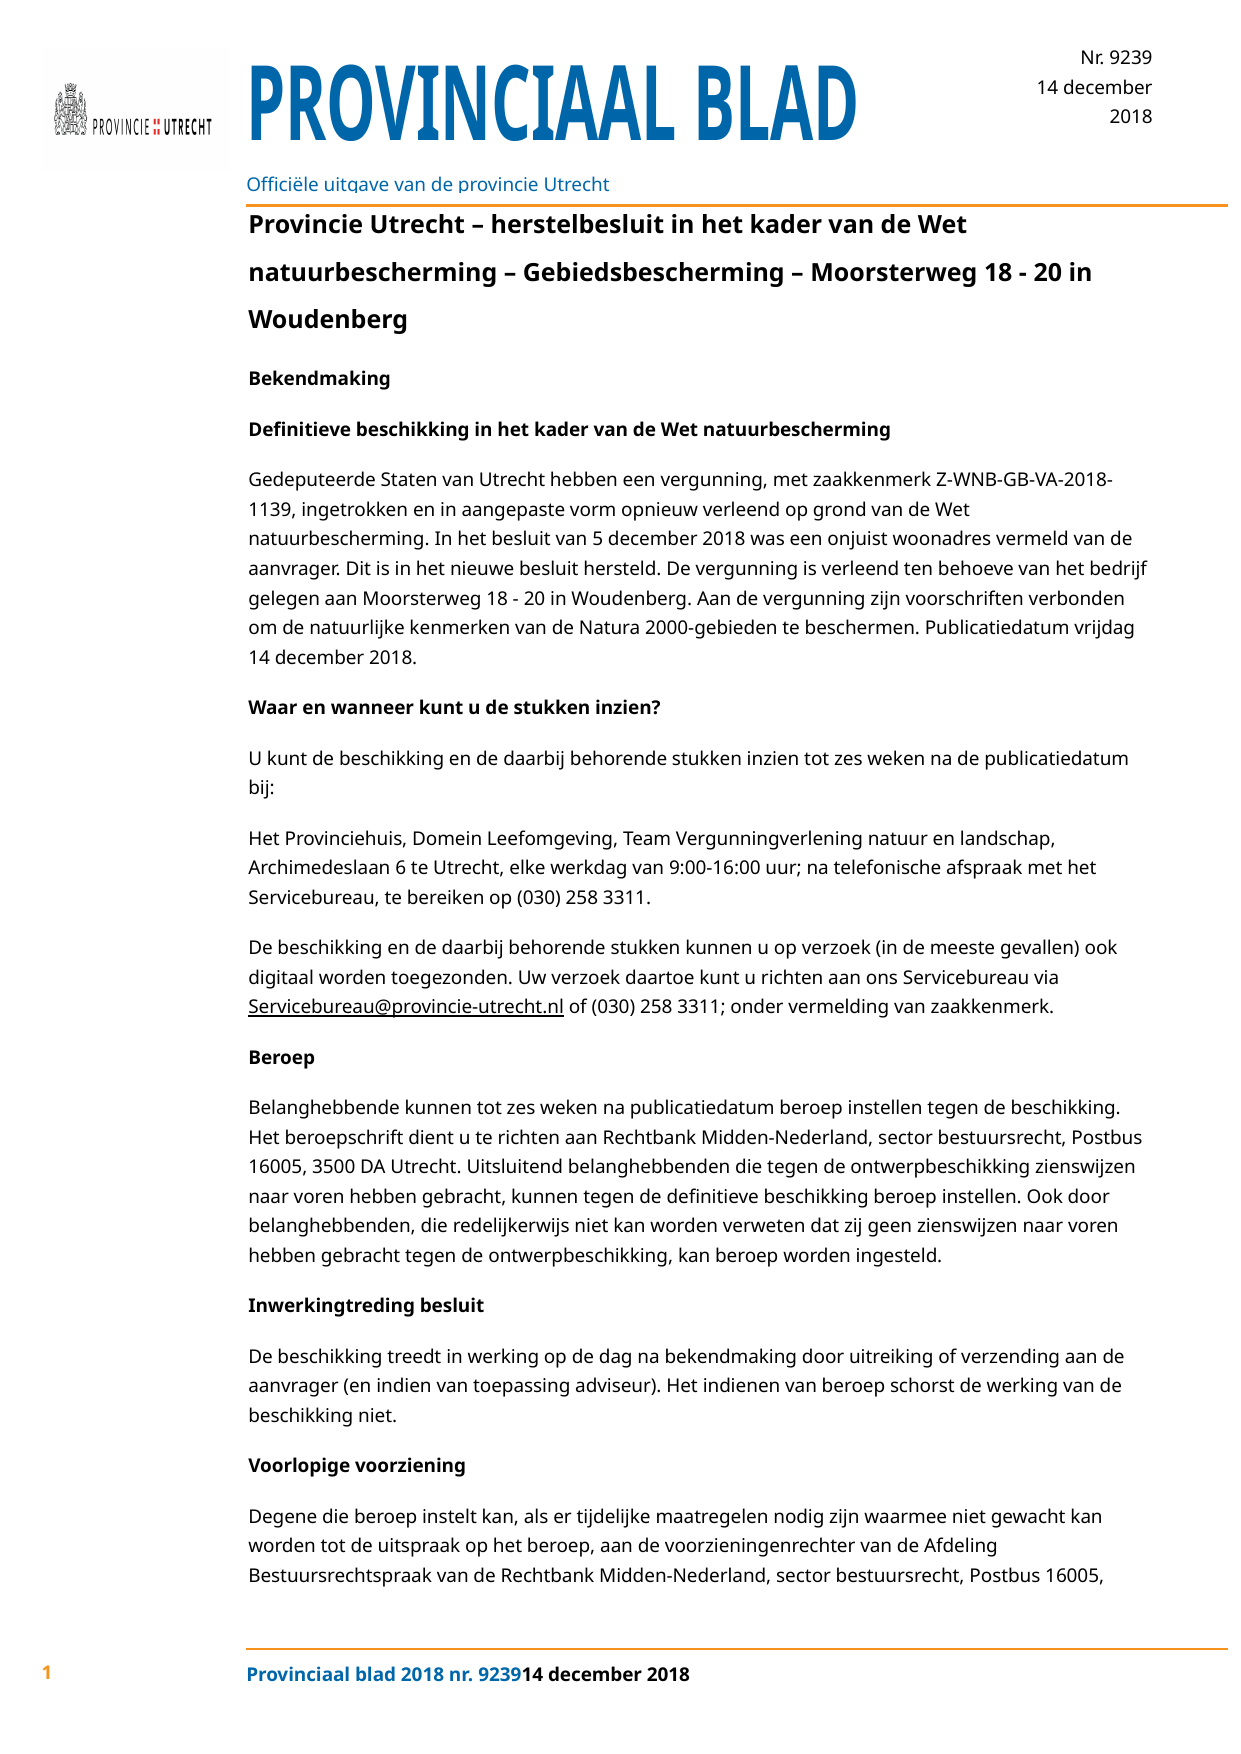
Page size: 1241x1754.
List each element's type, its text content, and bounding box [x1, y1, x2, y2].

text Belanghebbende kunnen tot zes weken na publicatiedatum beroep instellen tegen de beschikking. Het beroepschrift dient u te richten aan Rechtbank Midden-Nederland, sector bestuursrecht, Postbus 16005, 3500 DA Utrecht. Uitsluitend belanghebbenden die tegen de ontwerpbeschikking zienswijzen naar voren hebben gebracht, kunnen tegen de definitieve beschikking beroep instellen. Ook door belanghebbenden, die redelijkerwijs niet kan worden verweten dat zij geen zienswijzen naar voren hebben gebracht tegen de ontwerpbeschikking, kan beroep worden ingesteld. [248, 1094, 1152, 1268]
text Definitieve beschikking in het kader van de Wet natuurbescherming [248, 416, 1152, 442]
text Gedeputeerde Staten van Utrecht hebben een vergunning, met zaakkenmerk Z-WNB-GB-VA-2018-1139, ingetrokken en in aangepaste vorm opnieuw verleend op grond van de Wet natuurbescherming. In het besluit van 5 december 2018 was een onjuist woonadres vermeld van de aanvrager. Dit is in het nieuwe besluit hersteld. De vergunning is verleend ten behoeve van het bedrijf gelegen aan Moorsterweg 18 - 20 in Woudenberg. Aan de vergunning zijn voorschriften verbonden om de natuurlijke kenmerken van de Natura 2000-gebieden te beschermen. Publicatiedatum vrijdag 14 december 2018. [248, 466, 1152, 669]
text Het Provinciehuis, Domein Leefomgeving, Team Vergunningverlening natuur en landschap, Archimedeslaan 6 te Utrecht, elke werkdag van 9:00-16:00 uur; na telefonische afspraak met het Servicebureau, te bereiken op (030) 258 3311. [248, 825, 1152, 909]
text Inwerkingtreding besluit [248, 1293, 1152, 1318]
text Waar en wanneer kunt u de stukken inzien? [248, 694, 1152, 720]
text Bekendmaking [248, 366, 1152, 391]
text Degene die beroep instelt kan, als er tijdelijke maatregelen nodig zijn waarmee niet gewacht kan worden tot de uitspraak op het beroep, aan de voorzieningenrechter van de Afdeling Bestuursrechtspraak van de Rechtbank Midden-Nederland, sector bestuursrecht, Postbus 16005, [248, 1503, 1152, 1588]
text De beschikking treedt in werking op de dag na bekendmaking door uitreiking of verzending aan de aanvrager (en indien van toepassing adviseur). Het indienen van beroep schorst de werking van de beschikking niet. [248, 1343, 1152, 1428]
text U kunt de beschikking en de daarbij behorende stukken inzien tot zes weken na de publicatiedatum bij: [248, 745, 1152, 800]
text Voorlopige voorziening [248, 1453, 1152, 1478]
text Provincie Utrecht – herstelbesluit in het kader van de Wet natuurbescherming – Gebiedsbescherming – Moorsterweg 18 - 20 in Woudenberg [248, 207, 1152, 336]
text De beschikking en de daarbij behorende stukken kunnen u op verzoek (in de meeste gevallen) ook digitaal worden toegezonden. Uw verzoek daartoe kunt u richten aan ons Servicebureau via Servicebureau@provincie-utrecht.nl of (030) 258 3311; onder vermelding van zaakkenmerk. [248, 934, 1152, 1019]
text Beroep [248, 1044, 1152, 1069]
picture [41, 47, 231, 172]
